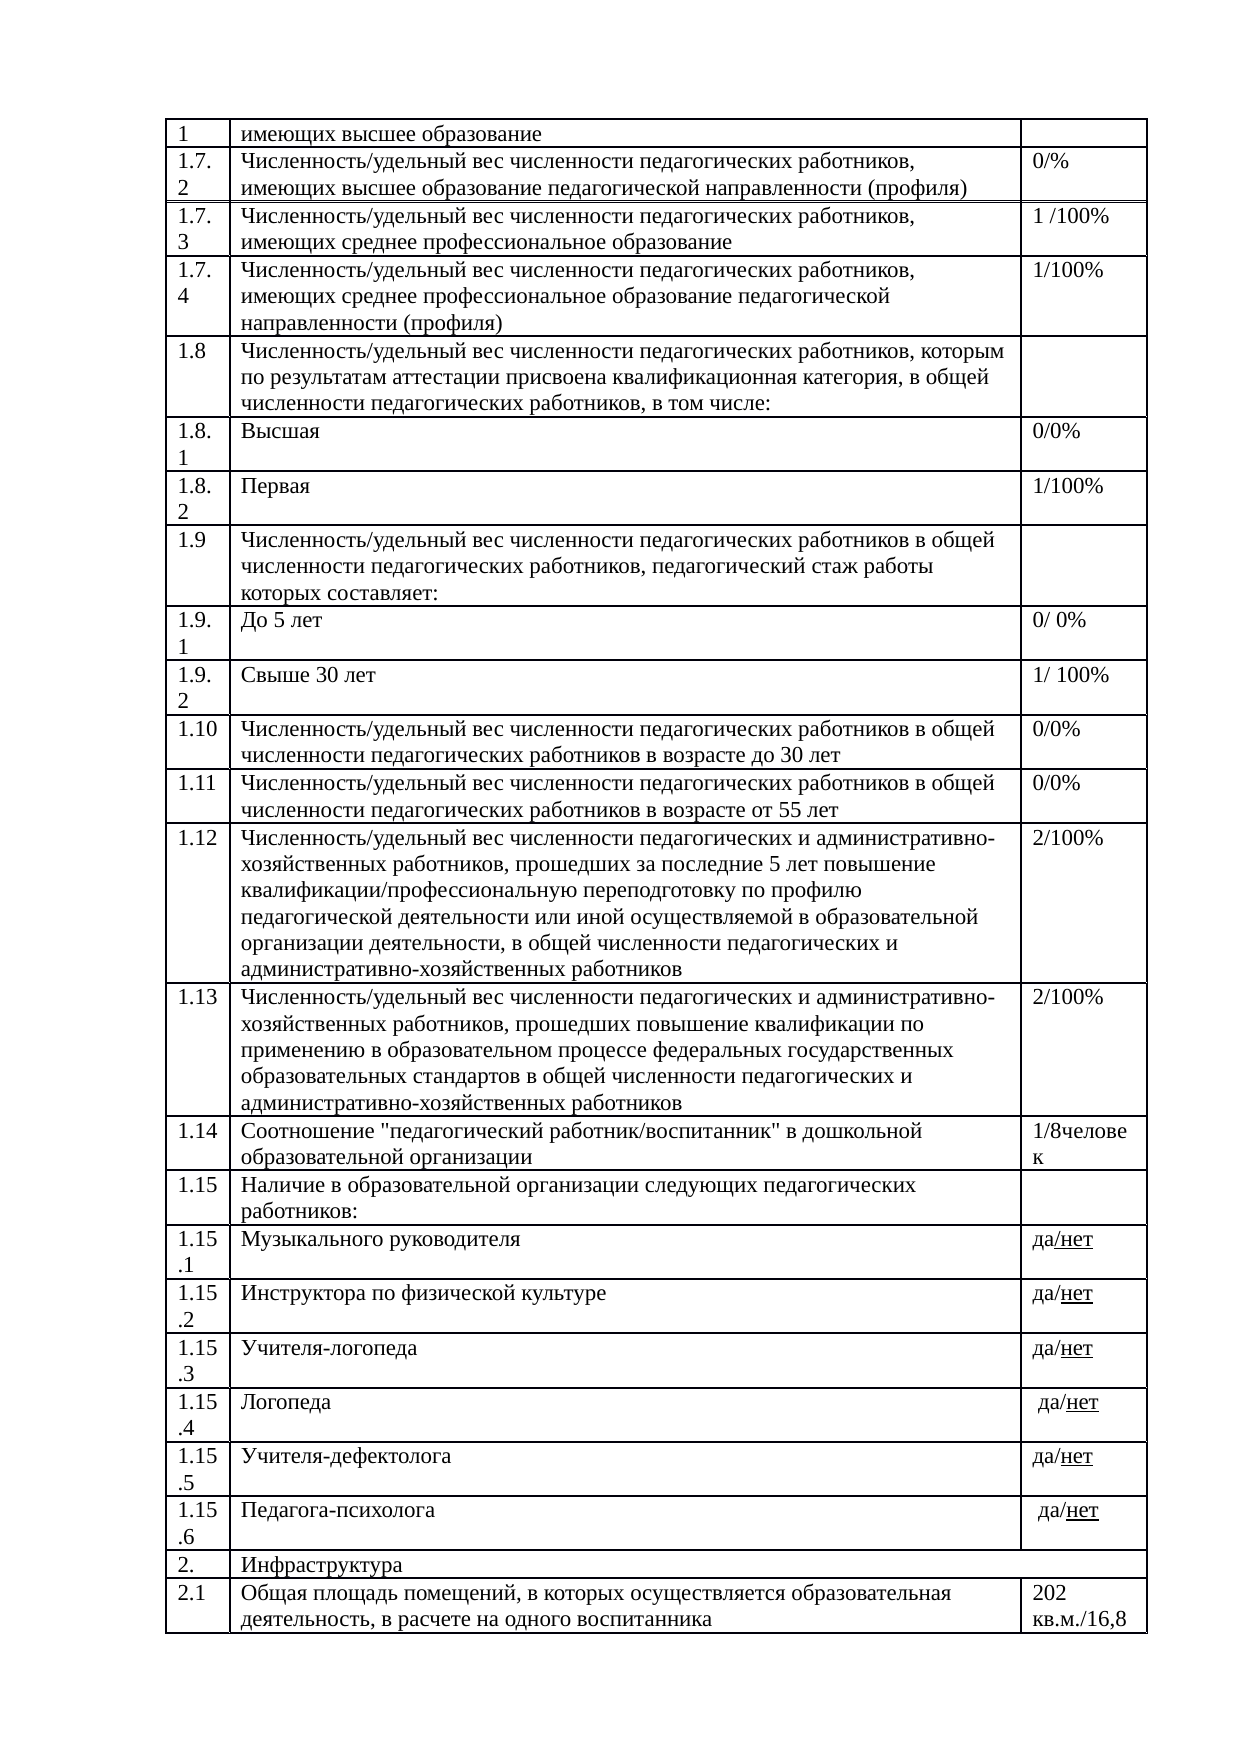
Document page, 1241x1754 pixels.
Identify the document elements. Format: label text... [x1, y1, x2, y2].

table_cell 1/8человек [1022, 1117, 1146, 1169]
table_cell 1 /100% [1022, 203, 1146, 254]
table_cell да/нет [1022, 1226, 1146, 1278]
table_cell 1.15 [167, 1171, 229, 1224]
table_cell 1 [167, 120, 229, 146]
table_cell Учителя-логопеда [231, 1334, 1020, 1386]
table_cell Свыше 30 лет [231, 661, 1020, 713]
table_cell Численность/удельный вес численности педагогических и административно-хозяйственных работников, прошедших повышение квалификации по применению в образовательном процессе федеральных государственных образовательных стандартов в общей численности педагогических и административно-хозяйственных работников [231, 984, 1020, 1115]
table_cell [1022, 337, 1146, 416]
table_cell 1.13 [167, 984, 229, 1115]
table_cell Численность/удельный вес численности педагогических работников в общей численности педагогических работников в возрасте до 30 лет [231, 716, 1020, 768]
table_cell Учителя-дефектолога [231, 1443, 1020, 1495]
table_cell Общая площадь помещений, в которых осуществляется образовательная деятельность, в расчете на одного воспитанника [231, 1579, 1020, 1631]
table_cell 1.12 [167, 824, 229, 982]
table_cell 2/100% [1022, 824, 1146, 982]
table_cell 1.15.5 [167, 1443, 229, 1495]
table_cell Численность/удельный вес численности педагогических работников, имеющих высшее образование педагогической направленности (профиля) [231, 148, 1020, 200]
table_cell Инфраструктура [231, 1551, 1146, 1577]
table_cell 1.10 [167, 716, 229, 768]
table_cell да/нет [1022, 1389, 1146, 1441]
table_cell 1.8.2 [167, 472, 229, 524]
table_cell да/нет [1022, 1280, 1146, 1332]
table_cell [1022, 1171, 1146, 1224]
table_cell Первая [231, 472, 1020, 524]
table_cell 0/% [1022, 148, 1146, 200]
table_cell 0/0% [1022, 418, 1146, 470]
table_cell Музыкального руководителя [231, 1226, 1020, 1278]
table_cell Численность/удельный вес численности педагогических работников в общей численности педагогических работников, педагогический стаж работы которых составляет: [231, 526, 1020, 605]
table_cell 1.9.1 [167, 607, 229, 659]
table_cell Инструктора по физической культуре [231, 1280, 1020, 1332]
table_cell да/нет [1022, 1497, 1146, 1549]
table_cell 1.9.2 [167, 661, 229, 713]
table_cell 0/0% [1022, 716, 1146, 768]
table_cell 2. [167, 1551, 229, 1577]
table_cell 0/ 0% [1022, 607, 1146, 659]
table_cell имеющих высшее образование [231, 120, 1020, 146]
table_cell 1.8.1 [167, 418, 229, 470]
table_cell 1.11 [167, 770, 229, 822]
table_cell Логопеда [231, 1389, 1020, 1441]
table_cell да/нет [1022, 1443, 1146, 1495]
table_cell 1.15.2 [167, 1280, 229, 1332]
table_cell 1.7.2 [167, 148, 229, 200]
table_cell 1/ 100% [1022, 661, 1146, 713]
table_cell 1.7.3 [167, 203, 229, 254]
table_cell 202 кв.м./16,8 [1022, 1579, 1146, 1631]
table_cell [1022, 526, 1146, 605]
table_cell 2/100% [1022, 984, 1146, 1115]
table_cell 1.9 [167, 526, 229, 605]
table_cell До 5 лет [231, 607, 1020, 659]
table_cell Численность/удельный вес численности педагогических и административно-хозяйственных работников, прошедших за последние 5 лет повышение квалификации/профессиональную переподготовку по профилю педагогической деятельности или иной осуществляемой в образовательной организации деятельности, в общей численности педагогических и административно-хозяйственных работников [231, 824, 1020, 982]
table_cell 1.15.1 [167, 1226, 229, 1278]
table_cell 1.15.6 [167, 1497, 229, 1549]
table_cell Численность/удельный вес численности педагогических работников, которым по результатам аттестации присвоена квалификационная категория, в общей численности педагогических работников, в том числе: [231, 337, 1020, 416]
table_cell Численность/удельный вес численности педагогических работников, имеющих среднее профессиональное образование [231, 203, 1020, 254]
table_cell 1/100% [1022, 257, 1146, 335]
table_cell 0/0% [1022, 770, 1146, 822]
table_cell 1/100% [1022, 472, 1146, 524]
table_cell Соотношение "педагогический работник/воспитанник" в дошкольной образовательной организации [231, 1117, 1020, 1169]
table_cell Численность/удельный вес численности педагогических работников в общей численности педагогических работников в возрасте от 55 лет [231, 770, 1020, 822]
table_cell Высшая [231, 418, 1020, 470]
table_cell Численность/удельный вес численности педагогических работников, имеющих среднее профессиональное образование педагогической направленности (профиля) [231, 257, 1020, 335]
table_cell 1.8 [167, 337, 229, 416]
table_cell 2.1 [167, 1579, 229, 1631]
table_cell Наличие в образовательной организации следующих педагогических работников: [231, 1171, 1020, 1224]
table_cell да/нет [1022, 1334, 1146, 1386]
table_cell 1.7.4 [167, 257, 229, 335]
table_cell 1.15.3 [167, 1334, 229, 1386]
table_cell 1.14 [167, 1117, 229, 1169]
table_cell Педагога-психолога [231, 1497, 1020, 1549]
table_cell [1022, 120, 1146, 146]
table_cell 1.15.4 [167, 1389, 229, 1441]
